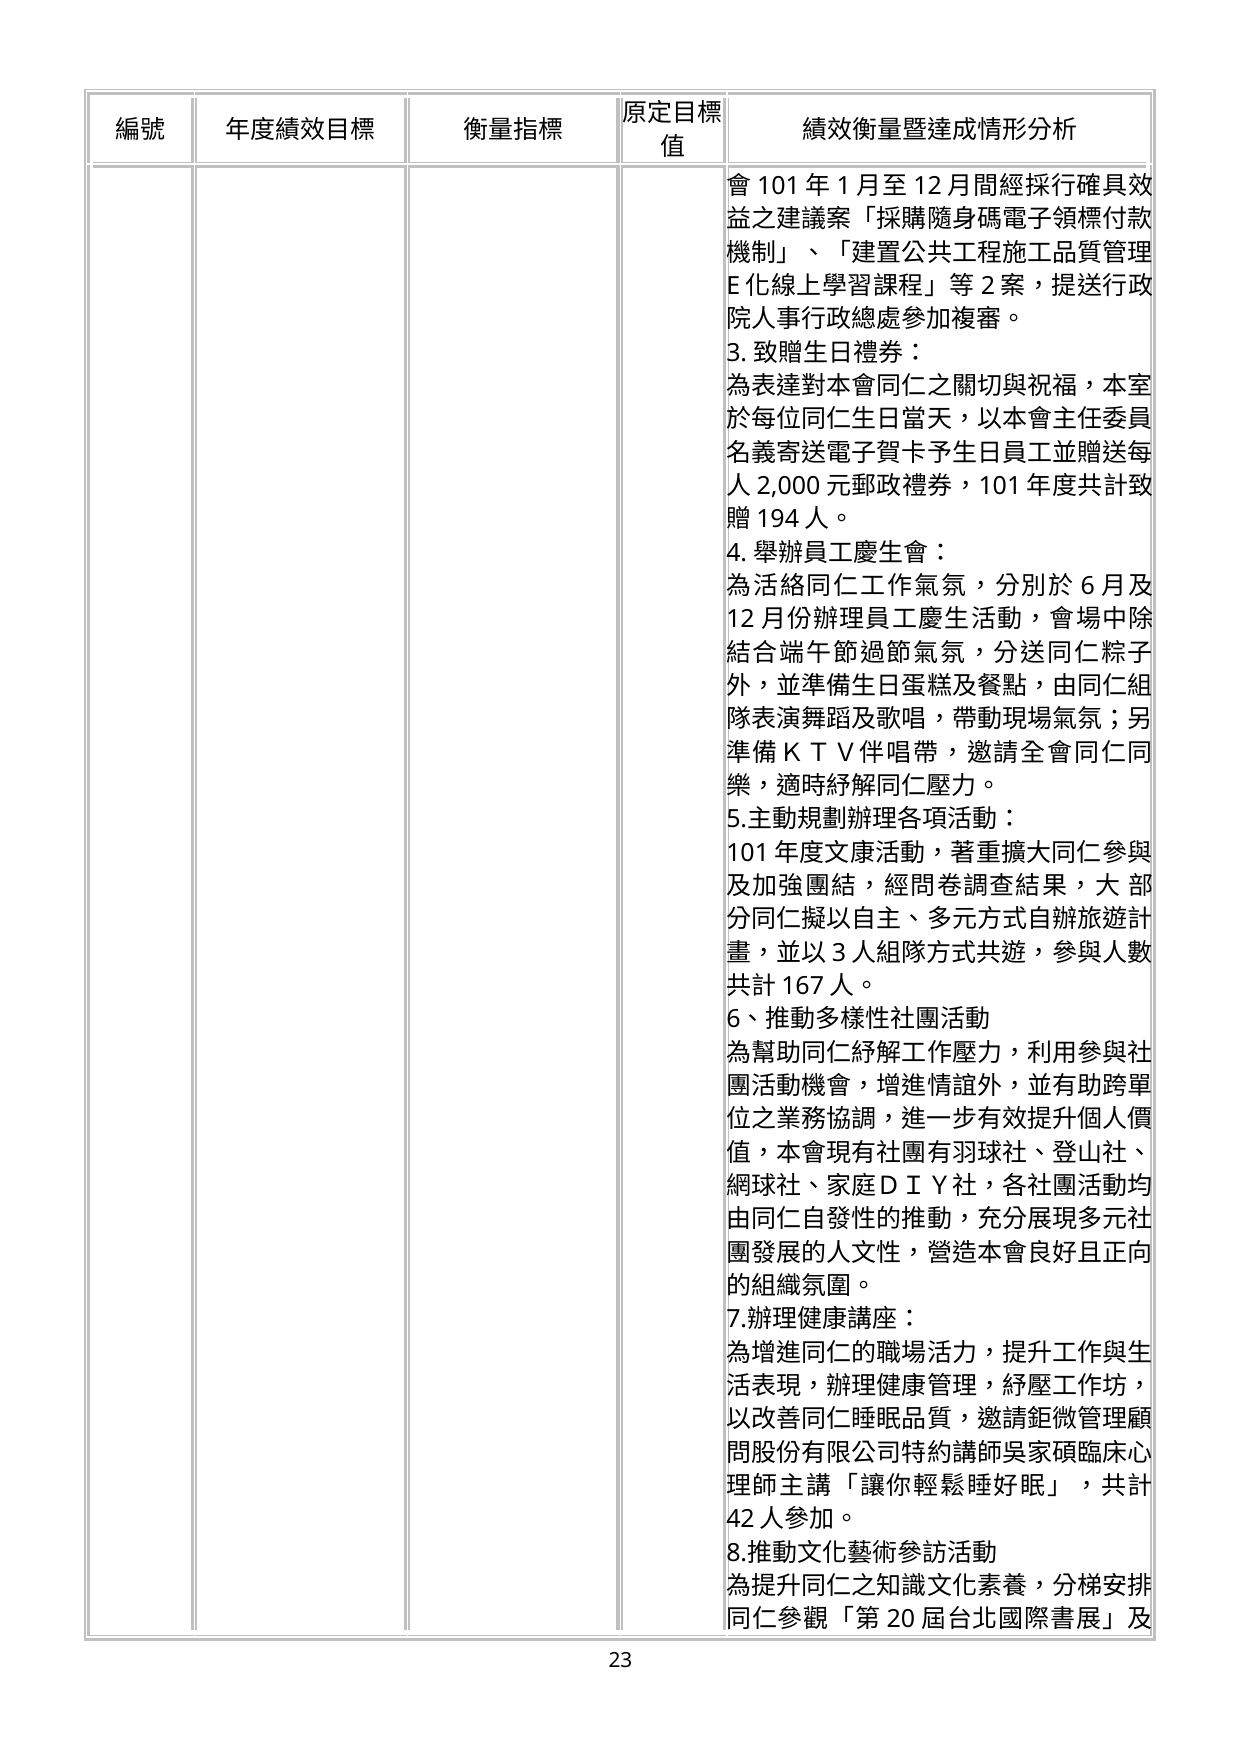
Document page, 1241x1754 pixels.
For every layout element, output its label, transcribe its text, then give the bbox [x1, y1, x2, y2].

table_cell [407, 162, 619, 1634]
table_header 年度績效目標 [194, 90, 407, 162]
table_header 編號 [90, 95, 194, 162]
table_cell [87, 162, 194, 1634]
table_header 績效衡量暨達成情形分析 [726, 90, 1153, 162]
table_cell [620, 162, 726, 1634]
table_cell [194, 162, 407, 1634]
table_cell 會101年1月至12月間經採行確具效益之建議案「採購隨身碼電子領標付款機制」、「建置公共工程施工品質管理E化線上學習課程」等2案，提送行政院人事行政總處參加複審。 3. 致贈生日禮券： 為表達對本會同仁之關切與祝福，本室於每位同仁生日當天，以本會主任委員名義寄送電子賀卡予生日員工並贈送每人2,000元郵政禮券，101年度共計致贈194人。 4. 舉辦員工慶生會： 為活絡同仁工作氣氛，分別於6月及12月份辦理員工慶生活動，會場中除結合端午節過節氣氛，分送同仁粽子外，並準備生日蛋糕及餐點，由同仁組隊表演舞蹈及歌唱，帶動現場氣氛；另準備ＫＴＶ伴唱帶，邀請全會同仁同樂，適時紓解同仁壓力。 5.主動規劃辦理各項活動： 101年度文康活動，著重擴大同仁參與及加強團結，經問卷調查結果，大 部分同仁擬以自主、多元方式自辦旅遊計畫，並以3人組隊方式共遊，參與人數共計167人。 6、推動多樣性社團活動 為幫助同仁紓解工作壓力，利用參與社團活動機會，增進情誼外，並有助跨單位之業務協調，進一步有效提升個人價值，本會現有社團有羽球社、登山社、網球社、家庭ＤＩＹ社，各社團活動均由同仁自發性的推動，充分展現多元社團發展的人文性，營造本會良好且正向的組織氛圍。 7.辦理健康講座： 為增進同仁的職場活力，提升工作與生活表現，辦理健康管理，紓壓工作坊，以改善同仁睡眠品質，邀請鉅微管理顧問股份有限公司特約講師吳家碩臨床心理師主講「讓你輕鬆睡好眠」，共計42人參加。 8.推動文化藝術參訪活動 為提升同仁之知識文化素養，分梯安排同仁參觀「第20屆台北國際書展」及 [726, 162, 1153, 1634]
table_header 衡量指標 [407, 90, 619, 162]
table_header 原定目標值 [620, 90, 726, 162]
